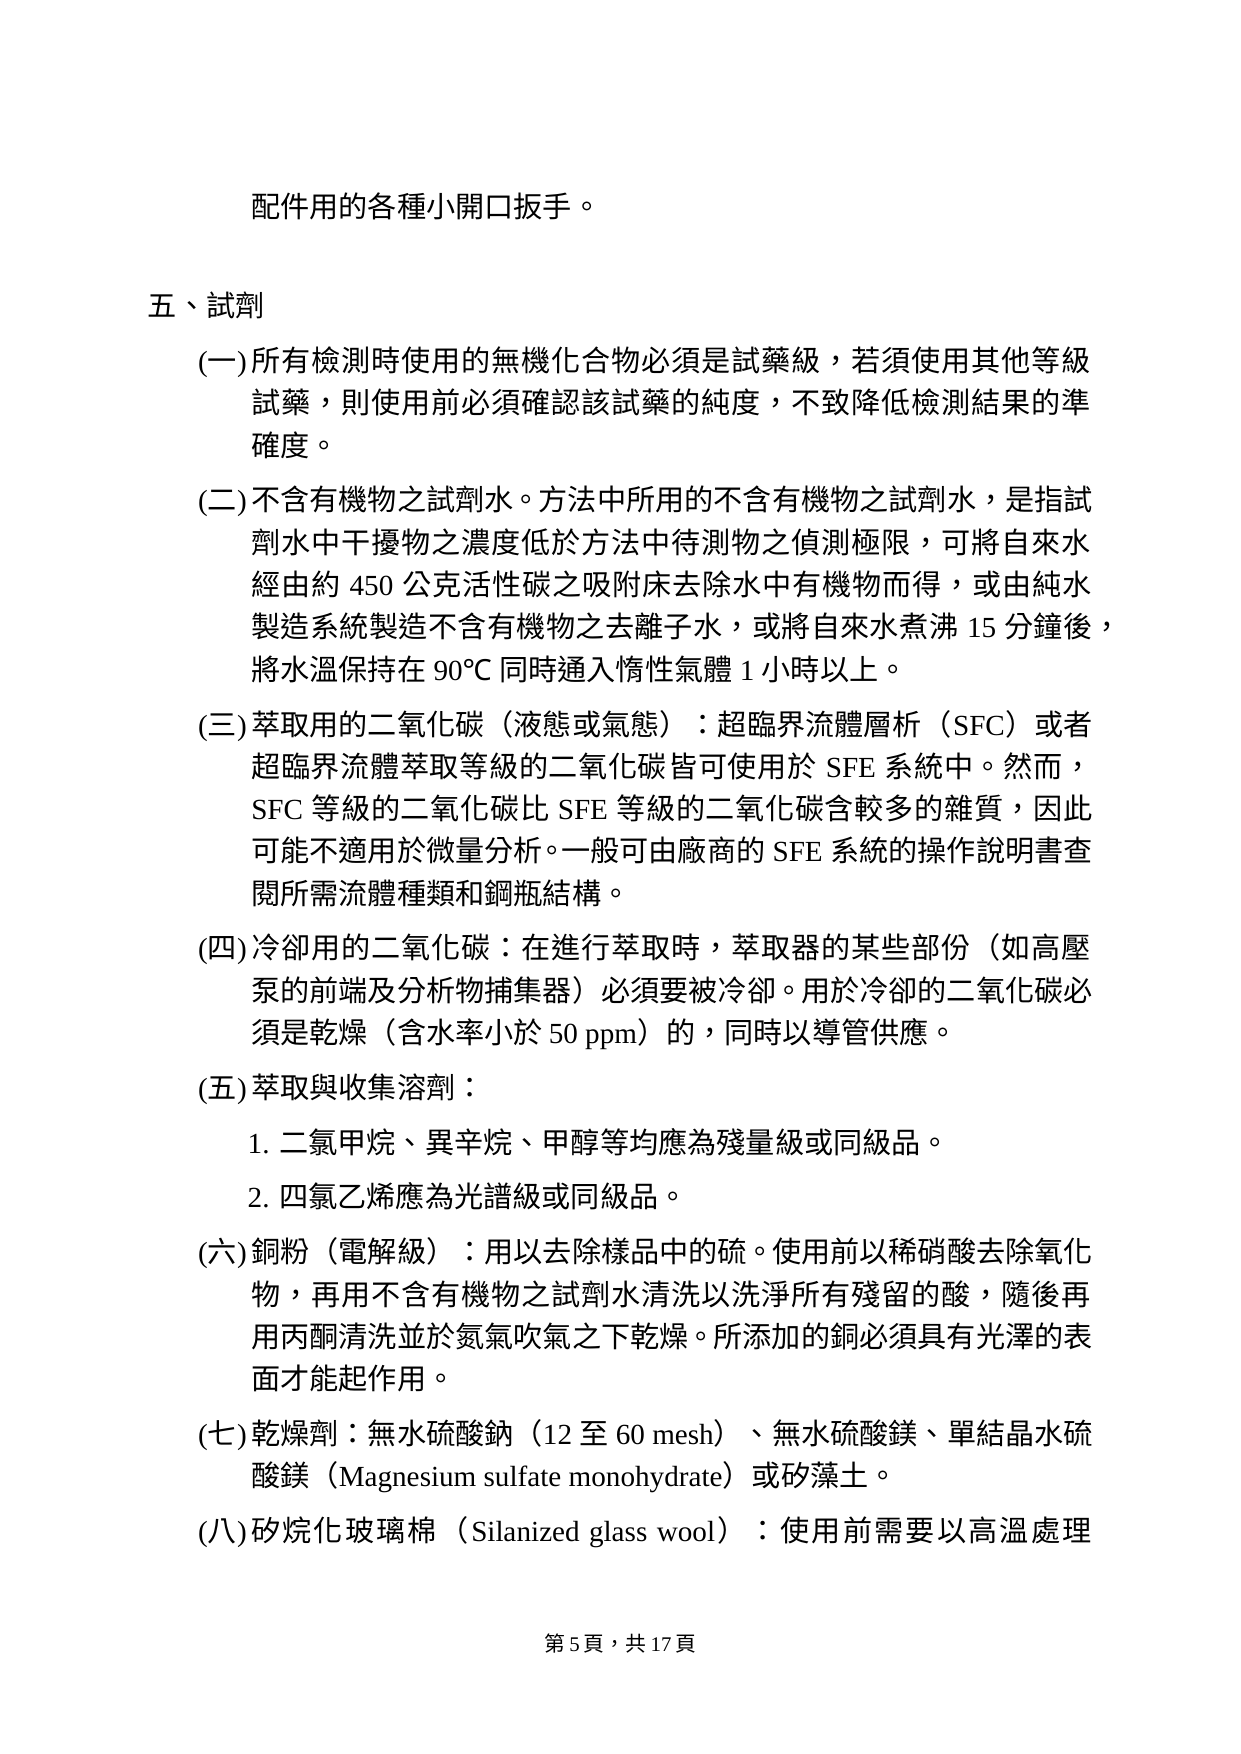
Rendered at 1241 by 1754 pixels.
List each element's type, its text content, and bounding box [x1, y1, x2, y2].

list 冷卻用的二氧化碳：在進行萃取時，萃取器的某些部份（如高壓泵的前端及分析物捕集器）必須要被冷卻。用於冷卻的二氧化碳必須是乾燥（含水率小於50 ppm）的，同時以導管供應。 [198, 925, 1092, 1052]
list 矽烷化玻璃棉（Silanized glass wool）：使用前需要以高溫處理 [198, 1507, 1092, 1550]
list 四氯乙烯應為光譜級或同級品。 [247, 1174, 1092, 1216]
list 銅粉（電解級）：用以去除樣品中的硫。使用前以稀硝酸去除氧化物，再用不含有機物之試劑水清洗以洗淨所有殘留的酸，隨後再用丙酮清洗並於氮氣吹氣之下乾燥。所添加的銅必須具有光澤的表面才能起作用。 [198, 1229, 1092, 1398]
list 不含有機物之試劑水。方法中所用的不含有機物之試劑水，是指試劑水中干擾物之濃度低於方法中待測物之偵測極限，可將自來水經由約 450 公克活性碳之吸附床去除水中有機物而得，或由純水製造系統製造不含有機物之去離子水，或將自來水煮沸 15 分鐘後，將水溫保持在 90℃ 同時通入惰性氣體 1 小時以上。 [198, 477, 1092, 688]
text 五、試劑 [148, 283, 1092, 325]
list 萃取與收集溶劑： [198, 1064, 1092, 1107]
list 乾燥劑：無水硫酸鈉（12 至 60 mesh）、無水硫酸鎂、單結晶水硫酸鎂（Magnesium sulfate monohydrate）或矽藻土。 [198, 1410, 1092, 1495]
list 配件用的各種小開口扳手。 [198, 183, 1092, 226]
list 二氯甲烷、異辛烷、甲醇等均應為殘量級或同級品。 [247, 1119, 1092, 1161]
list 萃取用的二氧化碳（液態或氣態）：超臨界流體層析（SFC）或者超臨界流體萃取等級的二氧化碳皆可使用於 SFE 系統中。然而， SFC 等級的二氧化碳比 SFE 等級的二氧化碳含較多的雜質，因此可能不適用於微量分析。一般可由廠商的 SFE 系統的操作說明書查閱所需流體種類和鋼瓶結構。 [198, 701, 1092, 912]
list 所有檢測時使用的無機化合物必須是試藥級，若須使用其他等級試藥，則使用前必須確認該試藥的純度，不致降低檢測結果的準確度。 [198, 338, 1092, 464]
